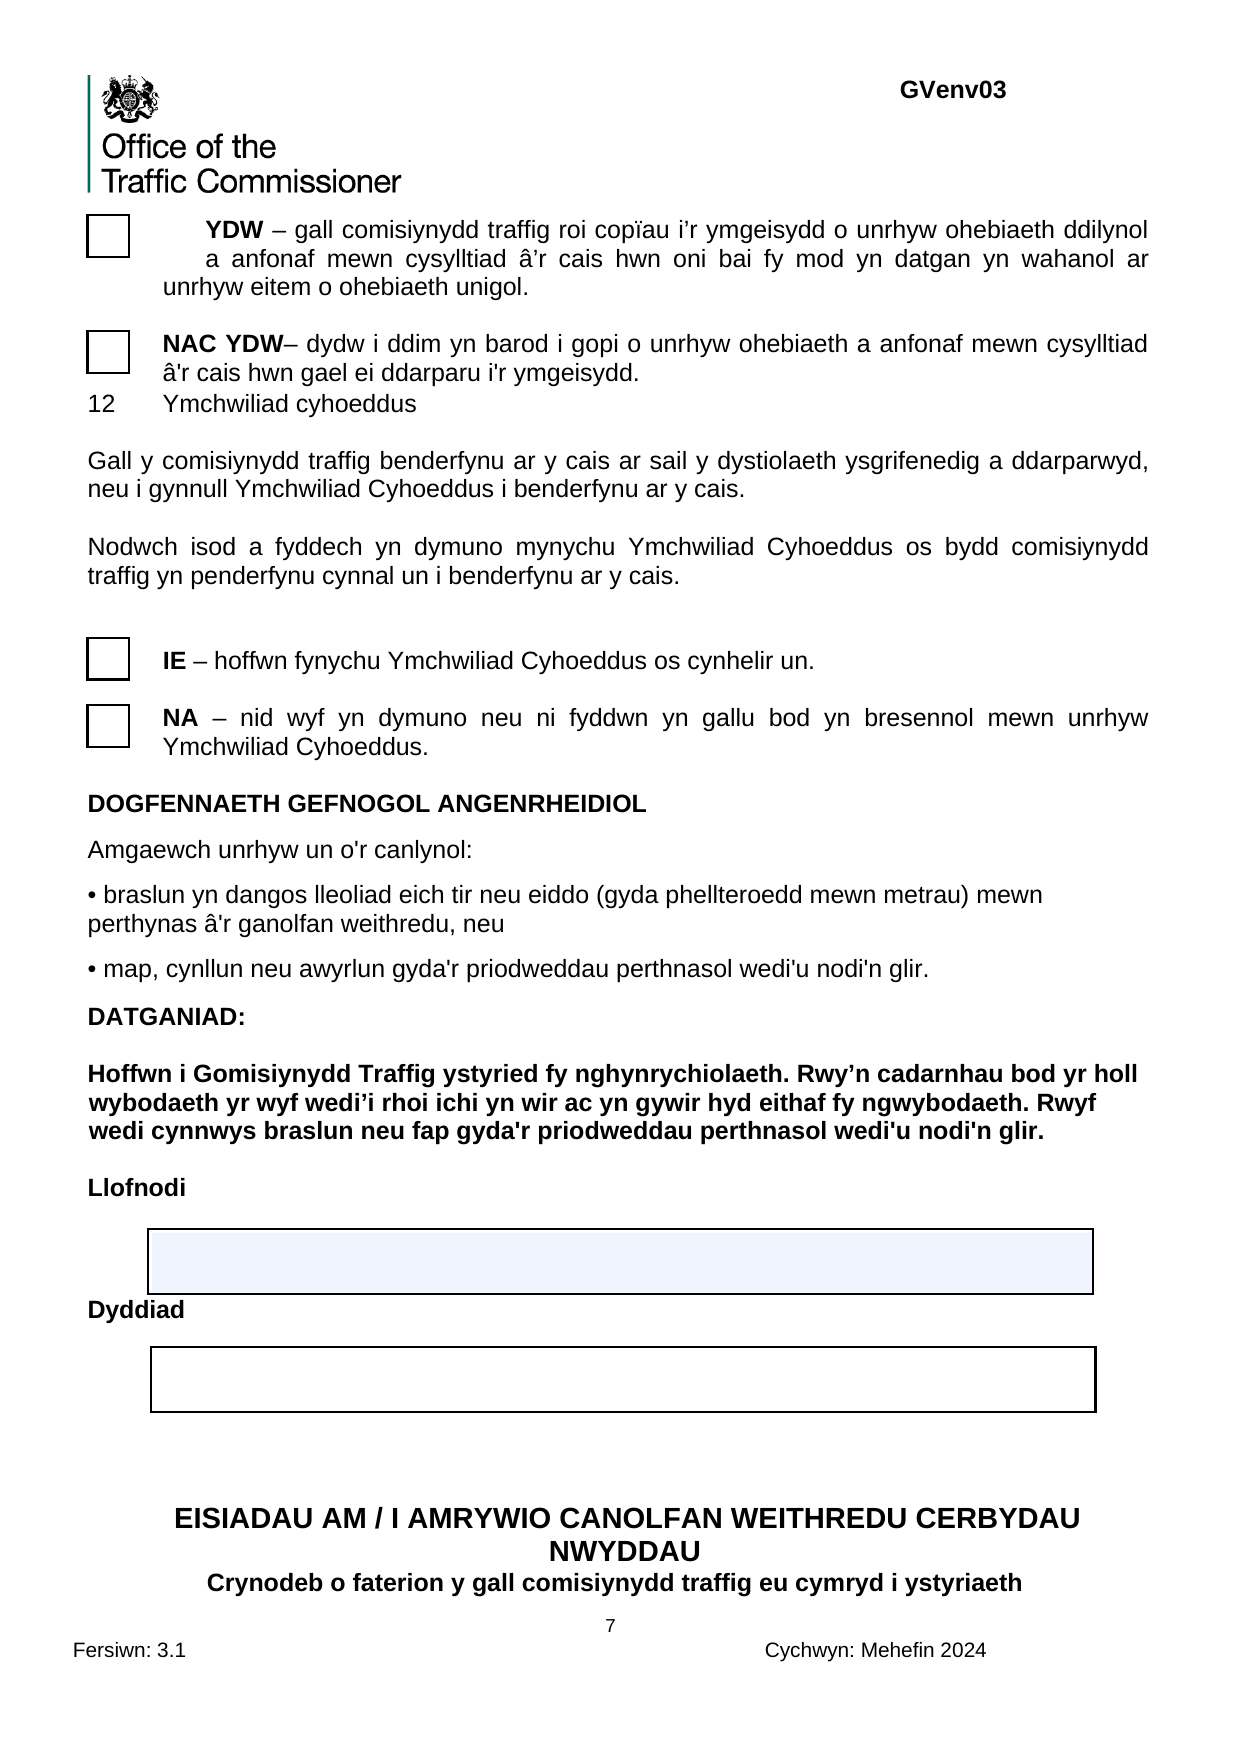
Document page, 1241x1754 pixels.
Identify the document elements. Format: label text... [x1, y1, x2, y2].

text DOGFENNAETH GEFNOGOL ANGENRHEIDIOL [87, 789, 1150, 818]
subtitle EISIADAU AM / I AMRYWIO CANOLFAN WEITHREDU CERBYDAU NWYDDAU [104, 1501, 1150, 1568]
text NA – nid wyf yn dymuno neu ni fyddwn yn gallu bod yn bresennol mewn unrhyw Ymchwiliad Cyhoeddus. [162, 703, 1150, 761]
text Crynodeb o faterion y gall comisiynydd traffig eu cymryd i ystyriaeth [87, 1568, 1149, 1597]
text Hoffwn i Gomisiynydd Traffig ystyried fy nghynrychiolaeth. Rwy’n cadarnhau bod yr holl wybodaeth yr wyf wedi’i rhoi ichi yn wir ac yn gywir hyd eithaf fy ngwybodaeth. Rwyf wedi cynnwys braslun neu fap gyda'r priodweddau perthnasol wedi'u nodi'n glir. [87, 1059, 1150, 1145]
text Dyddiad [87, 1219, 1150, 1324]
text Gall y comisiynydd traffig benderfynu ar y cais ar sail y dystiolaeth ysgrifenedig a ddarparwyd, neu i gynnull Ymchwiliad Cyhoeddus i benderfynu ar y cais. [87, 446, 1150, 503]
text • braslun yn dangos lleoliad eich tir neu eiddo (gyda phellteroedd mewn metrau) mewn perthynas â'r ganolfan weithredu, neu [87, 880, 1150, 938]
list Ymchwiliad cyhoeddus [87, 389, 1150, 418]
text Amgaewch unrhyw un o'r canlynol: [87, 835, 1150, 863]
text Llofnodi [87, 1173, 1150, 1202]
text Nodwch isod a fyddech yn dymuno mynychu Ymchwiliad Cyhoeddus os bydd comisiynydd traffig yn penderfynu cynnal un i benderfynu ar y cais. [87, 532, 1150, 589]
text NAC YDW– dydw i ddim yn barod i gopi o unrhyw ohebiaeth a anfonaf mewn cysylltiad â'r cais hwn gael ei ddarparu i'r ymgeisydd. [162, 329, 1150, 387]
text YDW – gall comisiynydd traffig roi copïau i’r ymgeisydd o unrhyw ohebiaeth ddilynol a anfonaf mewn cysylltiad â’r cais hwn oni bai fy mod yn datgan yn wahanol ar unrhyw eitem o ohebiaeth unigol. [88, 215, 1150, 301]
text IE – hoffwn fynychu Ymchwiliad Cyhoeddus os cynhelir un. [162, 646, 1150, 675]
text • map, cynllun neu awyrlun gyda'r priodweddau perthnasol wedi'u nodi'n glir. [87, 954, 1150, 983]
text DATGANIAD: [87, 1002, 1150, 1031]
